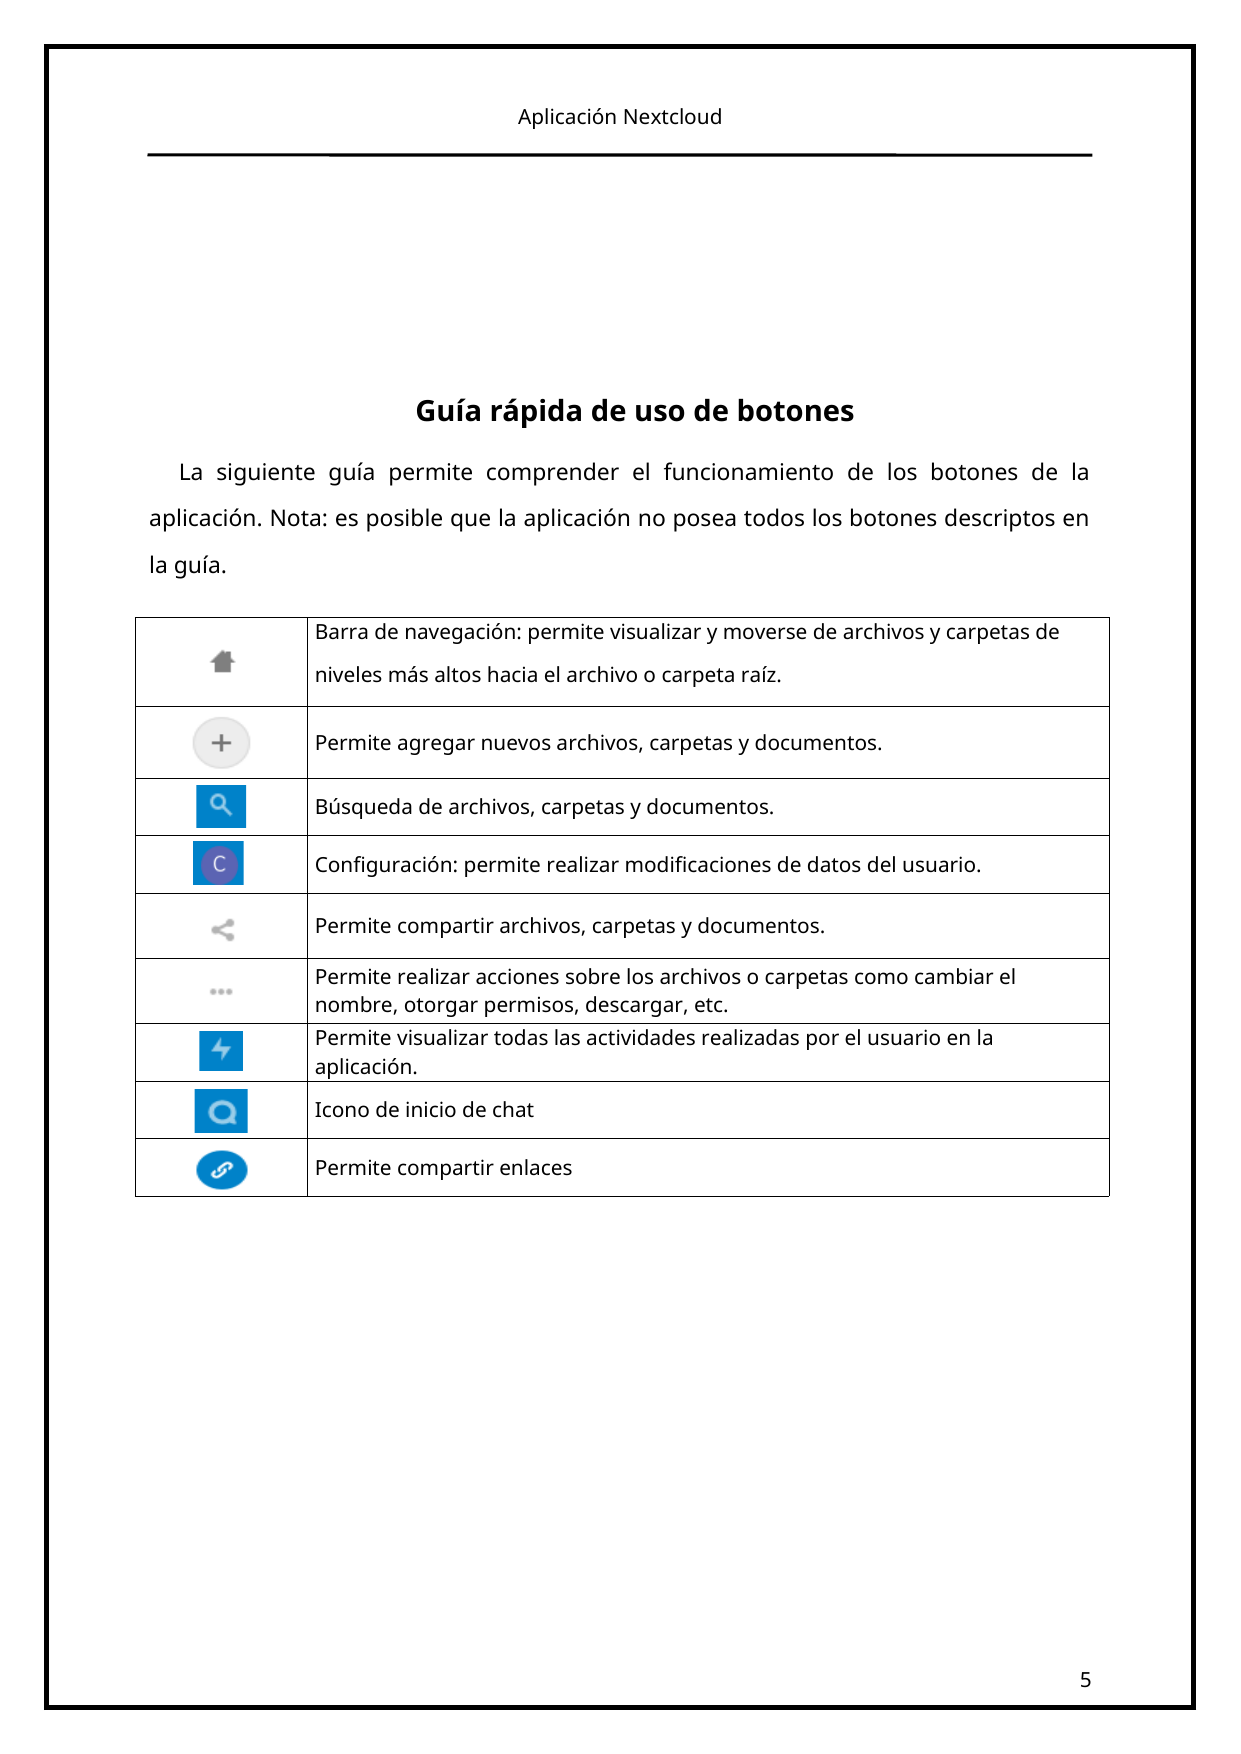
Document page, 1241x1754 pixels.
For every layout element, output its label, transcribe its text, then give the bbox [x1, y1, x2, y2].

table_cell Permite compartir archivos, carpetas y documentos. [308, 894, 1109, 958]
table_cell Permite agregar nuevos archivos, carpetas y documentos. [308, 707, 1109, 778]
text La siguiente guía permite comprender el funcionamiento de los botones de la aplicación. Nota: es posible que la aplicación no posea todos los botones descriptos en la guía. [149, 456, 1091, 581]
picture [199, 905, 243, 954]
table_cell Permite realizar acciones sobre los archivos o carpetas como cambiar el nombre, otorgar permisos, descargar, etc. [308, 959, 1109, 1023]
picture [196, 970, 247, 1014]
picture [193, 841, 244, 885]
picture [194, 1089, 248, 1133]
table_cell [136, 894, 307, 958]
subtitle Guía rápida de uso de botones [149, 390, 1091, 429]
table_cell Permite compartir enlaces [308, 1139, 1109, 1196]
table_cell [136, 836, 307, 893]
picture [192, 1147, 250, 1192]
table_cell Búsqueda de archivos, carpetas y documentos. [308, 779, 1109, 835]
picture [182, 713, 260, 776]
table_cell [136, 959, 307, 1023]
table_cell Permite visualizar todas las actividades realizadas por el usuario en la aplicación. [308, 1024, 1109, 1081]
table_cell [136, 707, 307, 778]
table_cell Icono de inicio de chat [308, 1082, 1109, 1138]
picture [199, 636, 243, 682]
table_cell Configuración: permite realizar modificaciones de datos del usuario. [308, 836, 1109, 893]
table_cell [136, 1139, 307, 1196]
picture [196, 785, 247, 828]
table_cell [136, 1082, 307, 1138]
table_cell [136, 779, 307, 835]
picture [199, 1031, 243, 1071]
table_cell [136, 1024, 307, 1081]
table_header [136, 618, 307, 706]
table_header Barra de navegación: permite visualizar y moverse de archivos y carpetas de niveles más altos hacia el archivo o carpeta raíz. [308, 618, 1109, 706]
